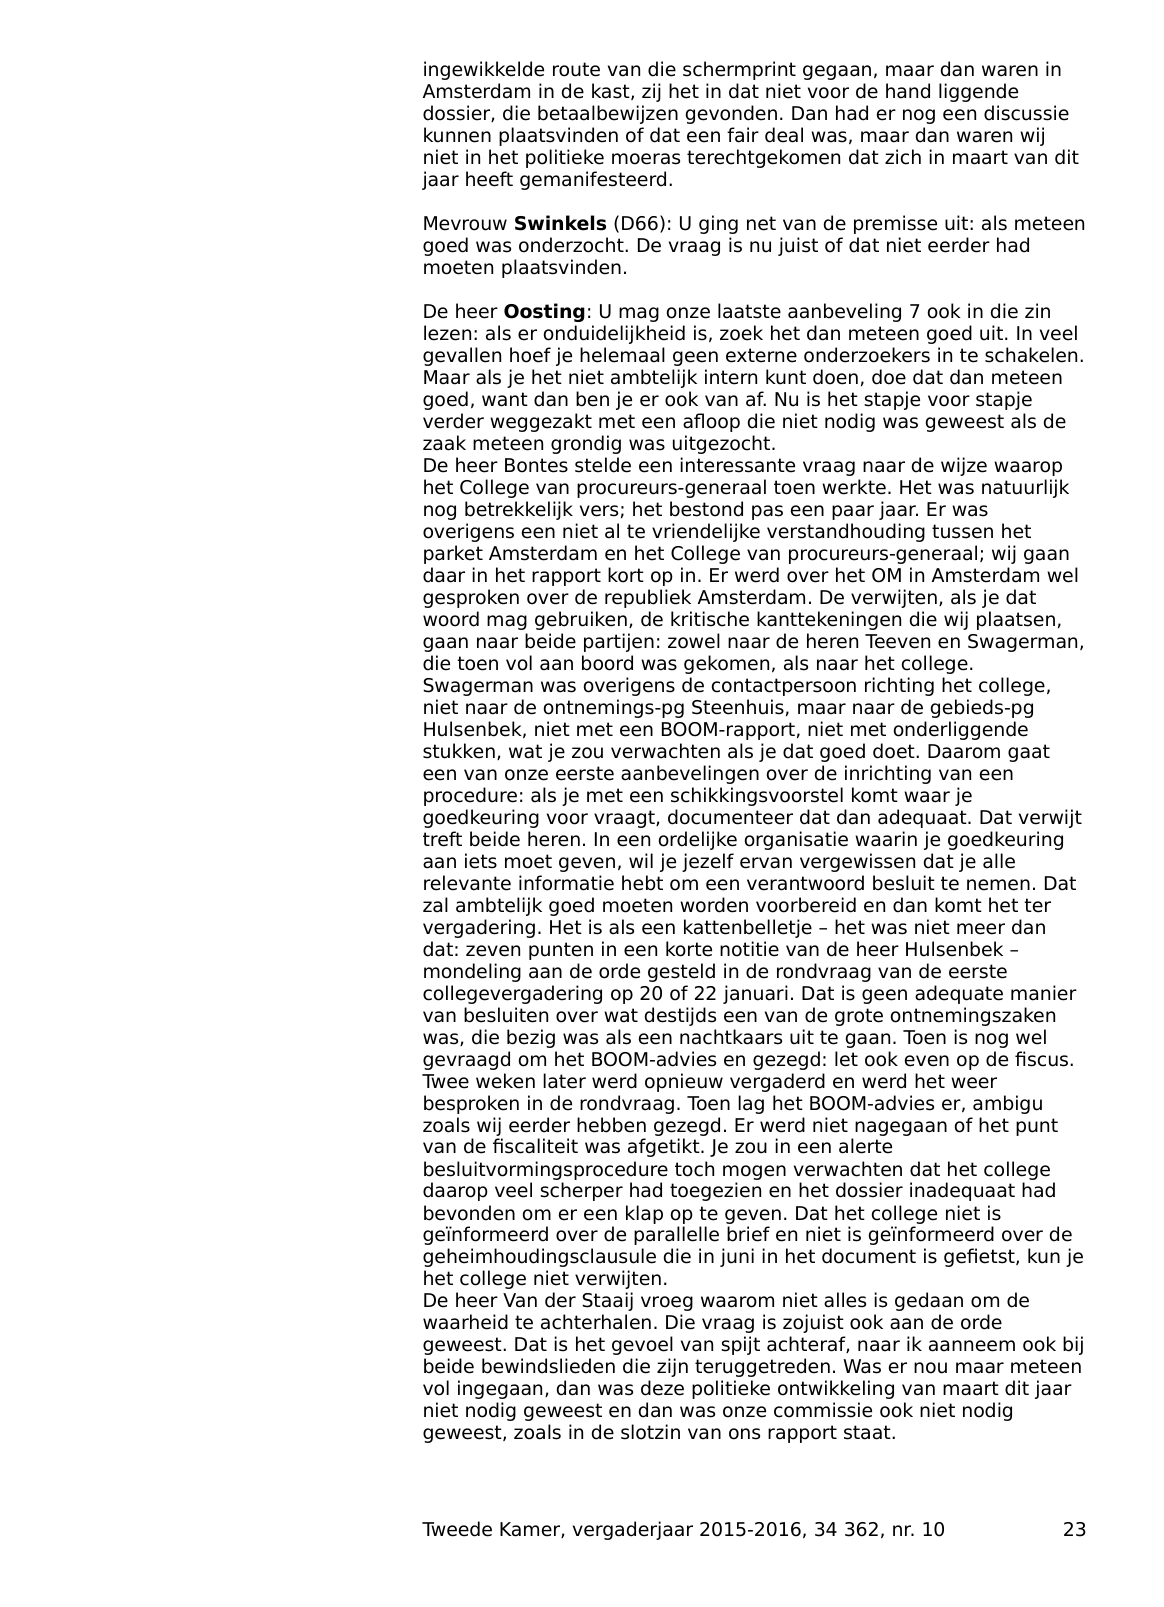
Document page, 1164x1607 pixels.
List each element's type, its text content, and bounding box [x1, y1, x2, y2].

text ingewikkelde route van die schermprint gegaan, maar dan waren in Amsterdam in de kast, zij het in dat niet voor de hand liggende dossier, die betaalbewijzen gevonden. Dan had er nog een discussie kunnen plaatsvinden of dat een fair deal was, maar dan waren wij niet in het politieke moeras terechtgekomen dat zich in maart van dit jaar heeft gemanifesteerd. [422, 59, 1087, 191]
text Mevrouw Swinkels (D66): U ging net van de premisse uit: als meteen goed was onderzocht. De vraag is nu juist of dat niet eerder had moeten plaatsvinden. [422, 213, 1087, 279]
text De heer Bontes stelde een interessante vraag naar de wijze waarop het College van procureurs-generaal toen werkte. Het was natuurlijk nog betrekkelijk vers; het bestond pas een paar jaar. Er was overigens een niet al te vriendelijke verstandhouding tussen het parket Amsterdam en het College van procureurs-generaal; wij gaan daar in het rapport kort op in. Er werd over het OM in Amsterdam wel gesproken over de republiek Amsterdam. De verwijten, als je dat woord mag gebruiken, de kritische kanttekeningen die wij plaatsen, gaan naar beide partijen: zowel naar de heren Teeven en Swagerman, die toen vol aan boord was gekomen, als naar het college. Swagerman was overigens de contactpersoon richting het college, niet naar de ontnemings-pg Steenhuis, maar naar de gebieds-pg Hulsenbek, niet met een BOOM-rapport, niet met onderliggende stukken, wat je zou verwachten als je dat goed doet. Daarom gaat een van onze eerste aanbevelingen over de inrichting van een procedure: als je met een schikkingsvoorstel komt waar je goedkeuring voor vraagt, documenteer dat dan adequaat. Dat verwijt treft beide heren. In een ordelijke organisatie waarin je goedkeuring aan iets moet geven, wil je jezelf ervan vergewissen dat je alle relevante informatie hebt om een verantwoord besluit te nemen. Dat zal ambtelijk goed moeten worden voorbereid en dan komt het ter vergadering. Het is als een kattenbelletje – het was niet meer dan dat: zeven punten in een korte notitie van de heer Hulsenbek – mondeling aan de orde gesteld in de rondvraag van de eerste collegevergadering op 20 of 22 januari. Dat is geen adequate manier van besluiten over wat destijds een van de grote ontnemingszaken was, die bezig was als een nachtkaars uit te gaan. Toen is nog wel gevraagd om het BOOM-advies en gezegd: let ook even op de fiscus. Twee weken later werd opnieuw vergaderd en werd het weer besproken in de rondvraag. Toen lag het BOOM-advies er, ambigu zoals wij eerder hebben gezegd. Er werd niet nagegaan of het punt van de fiscaliteit was afgetikt. Je zou in een alerte besluitvormingsprocedure toch mogen verwachten dat het college daarop veel scherper had toegezien en het dossier inadequaat had bevonden om er een klap op te geven. Dat het college niet is geïnformeerd over de parallelle brief en niet is geïnformeerd over de geheimhoudingsclausule die in juni in het document is gefietst, kun je het college niet verwijten. [422, 455, 1087, 1290]
text De heer Oosting: U mag onze laatste aanbeveling 7 ook in die zin lezen: als er onduidelijkheid is, zoek het dan meteen goed uit. In veel gevallen hoef je helemaal geen externe onderzoekers in te schakelen. Maar als je het niet ambtelijk intern kunt doen, doe dat dan meteen goed, want dan ben je er ook van af. Nu is het stapje voor stapje verder weggezakt met een afloop die niet nodig was geweest als de zaak meteen grondig was uitgezocht. [422, 301, 1087, 455]
text De heer Van der Staaij vroeg waarom niet alles is gedaan om de waarheid te achterhalen. Die vraag is zojuist ook aan de orde geweest. Dat is het gevoel van spijt achteraf, naar ik aanneem ook bij beide bewindslieden die zijn teruggetreden. Was er nou maar meteen vol ingegaan, dan was deze politieke ontwikkeling van maart dit jaar niet nodig geweest en dan was onze commissie ook niet nodig geweest, zoals in de slotzin van ons rapport staat. [422, 1290, 1087, 1444]
